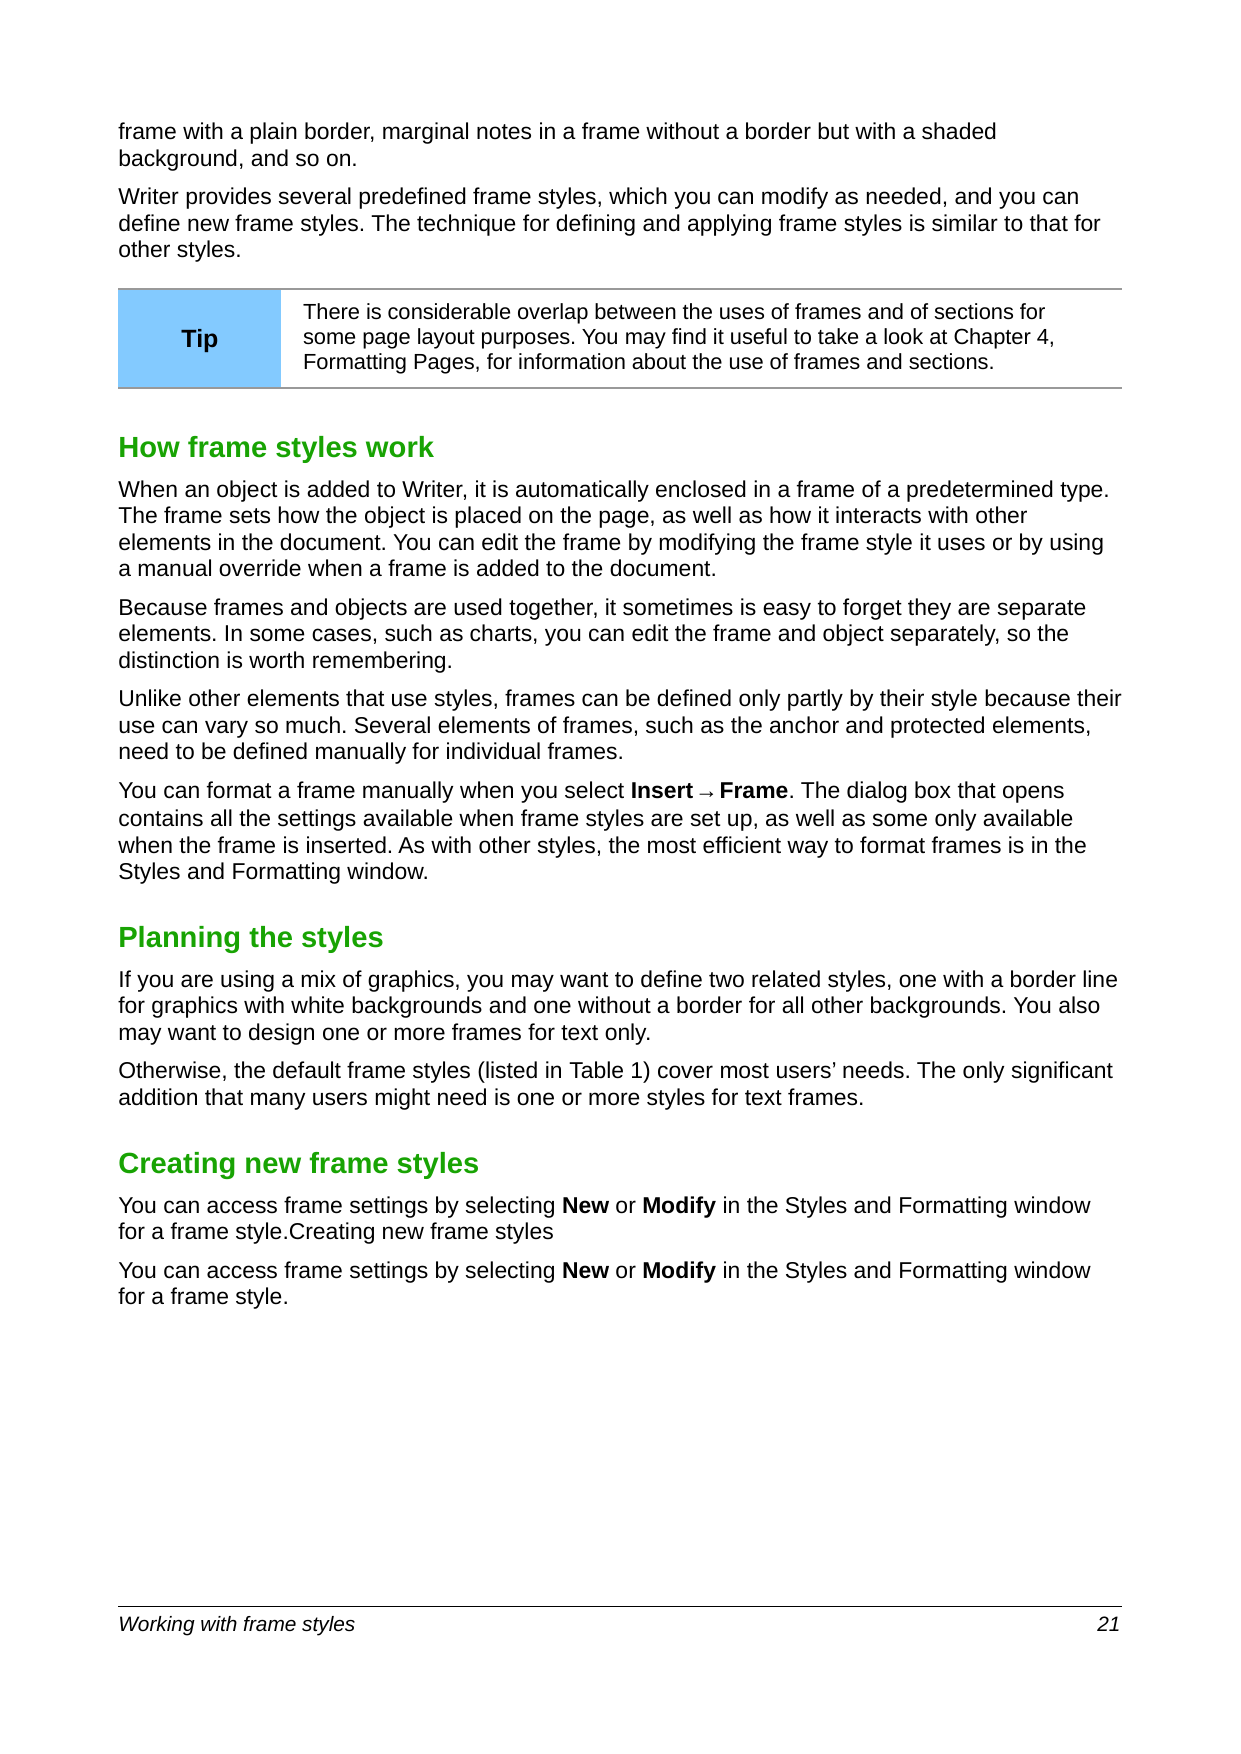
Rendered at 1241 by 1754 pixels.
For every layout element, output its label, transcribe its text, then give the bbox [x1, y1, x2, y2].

text If you are using a mix of graphics, you may want to define two related styles, one with a border line for graphics with white backgrounds and one without a border for all other backgrounds. You also may want to design one or more frames for text only. [118, 966, 1122, 1045]
text Writer provides several predefined frame styles, which you can modify as needed, and you can define new frame styles. The technique for defining and applying frame styles is similar to that for other styles. [118, 183, 1122, 262]
text Unlike other elements that use styles, frames can be defined only partly by their style because their use can vary so much. Several elements of frames, such as the anchor and protected elements, need to be defined manually for individual frames. [118, 685, 1122, 764]
text Otherwise, the default frame styles (listed in Table 1) cover most users’ needs. The only significant addition that many users might need is one or more styles for text frames. [118, 1057, 1122, 1110]
subtitle Planning the styles [118, 920, 1122, 953]
text frame with a plain border, marginal notes in a frame without a border but with a shaded background, and so on. [118, 118, 1122, 171]
table_header There is considerable overlap between the uses of frames and of sections for some page layout purposes. You may find it useful to take a look at Chapter 4, Formatting Pages, for information about the use of frames and sections. [281, 290, 1122, 387]
subtitle Creating new frame styles [118, 1146, 1122, 1179]
table_header Tip [118, 290, 281, 387]
text Because frames and objects are used together, it sometimes is easy to forget they are separate elements. In some cases, such as charts, you can edit the frame and object separately, so the distinction is worth remembering. [118, 594, 1122, 673]
text You can access frame settings by selecting New or Modify in the Styles and Formatting window for a frame style.Creating new frame styles [118, 1192, 1122, 1244]
text You can format a frame manually when you select Insert → Frame. The dialog box that opens contains all the settings available when frame styles are set up, as well as some only available when the frame is inserted. As with other styles, the most efficient way to format frames is in the Styles and Formatting window. [118, 777, 1122, 884]
text You can access frame settings by selecting New or Modify in the Styles and Formatting window for a frame style. [118, 1257, 1122, 1309]
text When an object is added to Writer, it is automatically enclosed in a frame of a predetermined type. The frame sets how the object is placed on the page, as well as how it interacts with other elements in the document. You can edit the frame by modifying the frame style it uses or by using a manual override when a frame is added to the document. [118, 476, 1122, 581]
subtitle How frame styles work [118, 430, 1122, 463]
